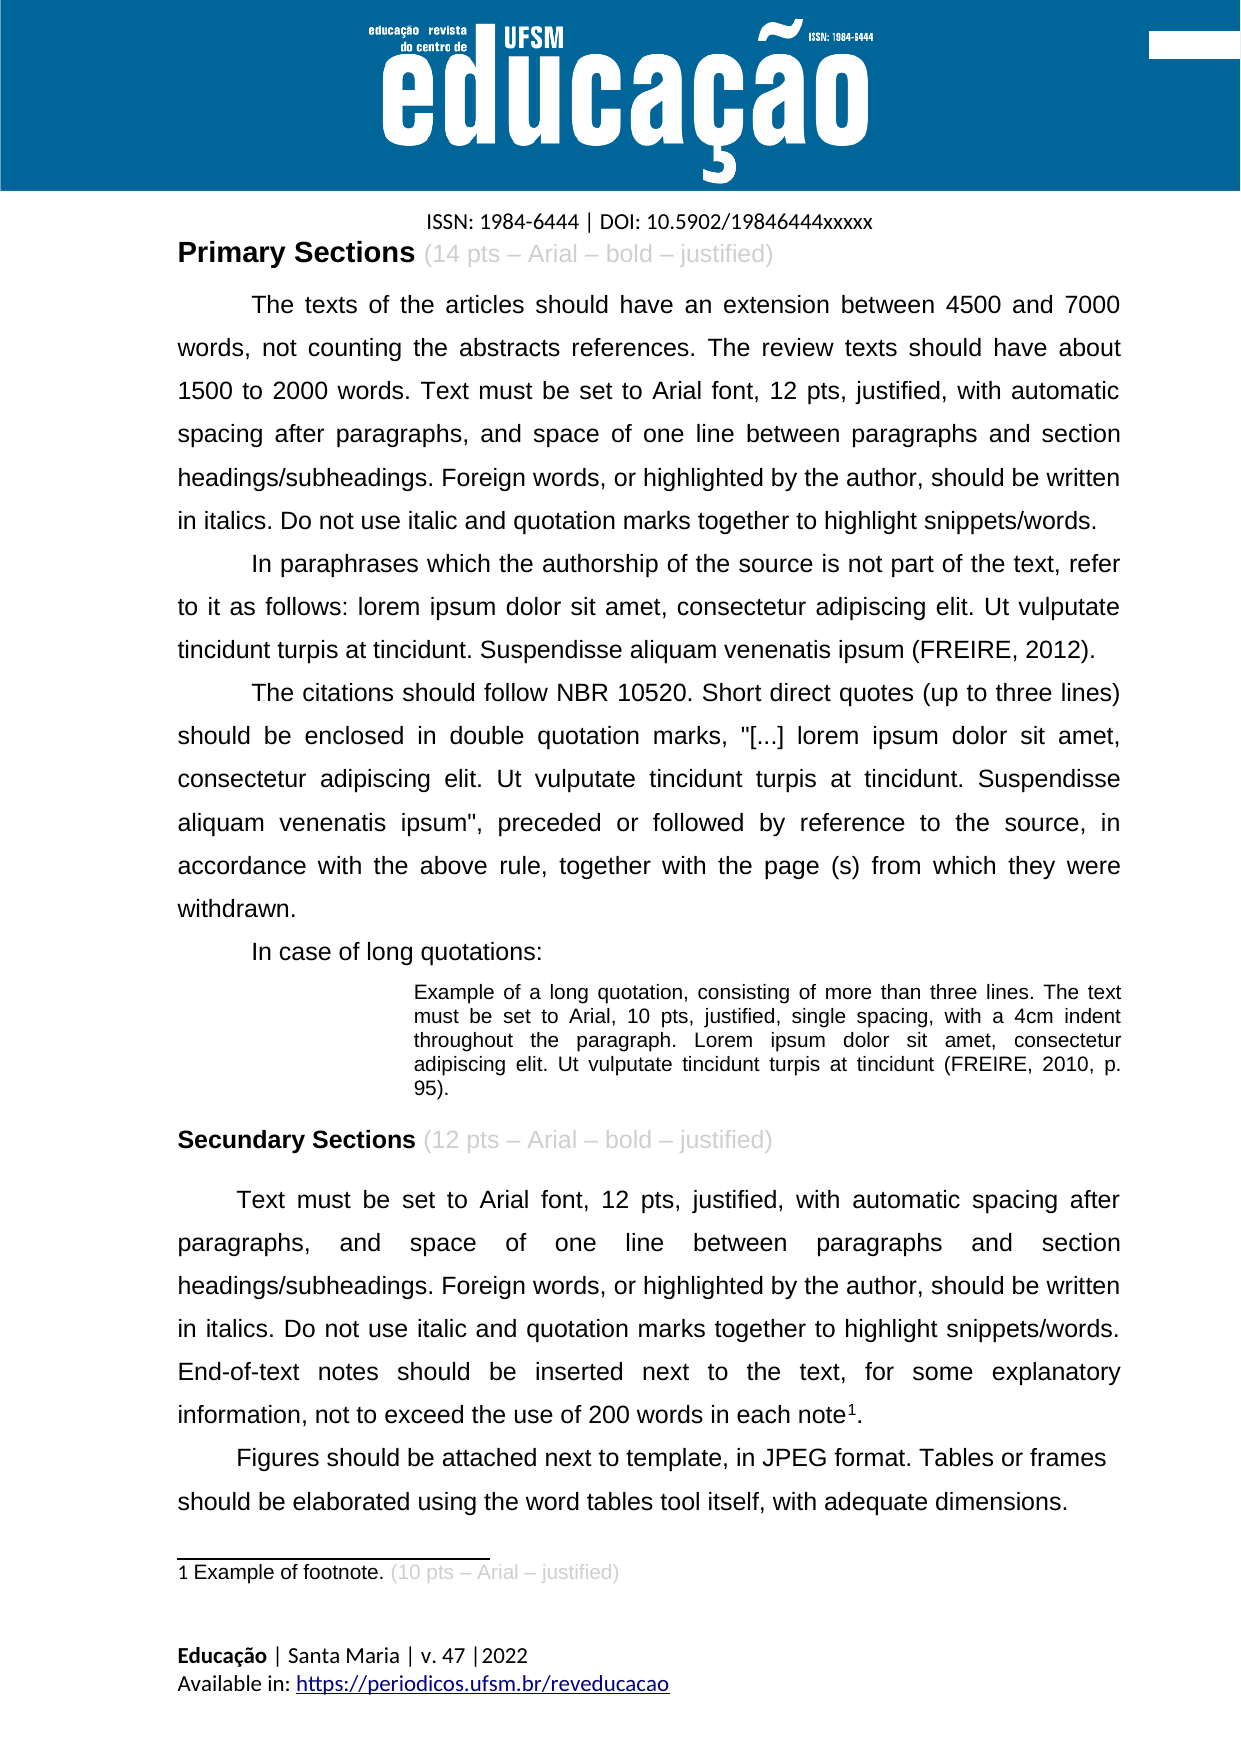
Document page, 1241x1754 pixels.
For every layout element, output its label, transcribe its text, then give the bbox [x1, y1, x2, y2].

text In case of long quotations: [177, 937, 1122, 966]
text Secundary Sections (12 pts – Arial – bold – justified) [177, 1125, 1122, 1153]
text In paraphrases which the authorship of the source is not part of the text, refer to it as follows: lorem ipsum dolor sit amet, consectetur adipiscing elit. Ut vulputate tincidunt turpis at tincidunt. Suspendisse aliquam venenatis ipsum (FREIRE, 2012). [177, 549, 1122, 664]
text Example of footnote. (10 pts – Arial – justified) [177, 1559, 1122, 1585]
text Example of a long quotation, consisting of more than three lines. The text must be set to Arial, 10 pts, justified, single spacing, with a 4cm indent throughout the paragraph. Lorem ipsum dolor sit amet, consectetur adipiscing elit. Ut vulputate tincidunt turpis at tincidunt (FREIRE, 2010, p. 95). [413, 980, 1122, 1100]
text Primary Sections (14 pts – Arial – bold – justified) [177, 235, 1122, 268]
text The texts of the articles should have an extension between 4500 and 7000 words, not counting the abstracts references. The review texts should have about 1500 to 2000 words. Text must be set to Arial font, 12 pts, justified, with automatic spacing after paragraphs, and space of one line between paragraphs and section headings/subheadings. Foreign words, or highlighted by the author, should be written in italics. Do not use italic and quotation marks together to highlight snippets/words. [177, 290, 1122, 534]
text Text must be set to Arial font, 12 pts, justified, with automatic spacing after paragraphs, and space of one line between paragraphs and section headings/subheadings. Foreign words, or highlighted by the author, should be written in italics. Do not use italic and quotation marks together to highlight snippets/words. End-of-text notes should be inserted next to the text, for some explanatory information, not to exceed the use of 200 words in each note. [177, 1184, 1122, 1429]
text Figures should be attached next to template, in JPEG format. Tables or frames should be elaborated using the word tables tool itself, with adequate dimensions. [177, 1443, 1122, 1515]
text The citations should follow NBR 10520. Short direct quotes (up to three lines) should be enclosed in double quotation marks, "[...] lorem ipsum dolor sit amet, consectetur adipiscing elit. Ut vulputate tincidunt turpis at tincidunt. Suspendisse aliquam venenatis ipsum", preceded or followed by reference to the source, in accordance with the above rule, together with the page (s) from which they were withdrawn. [177, 678, 1122, 922]
